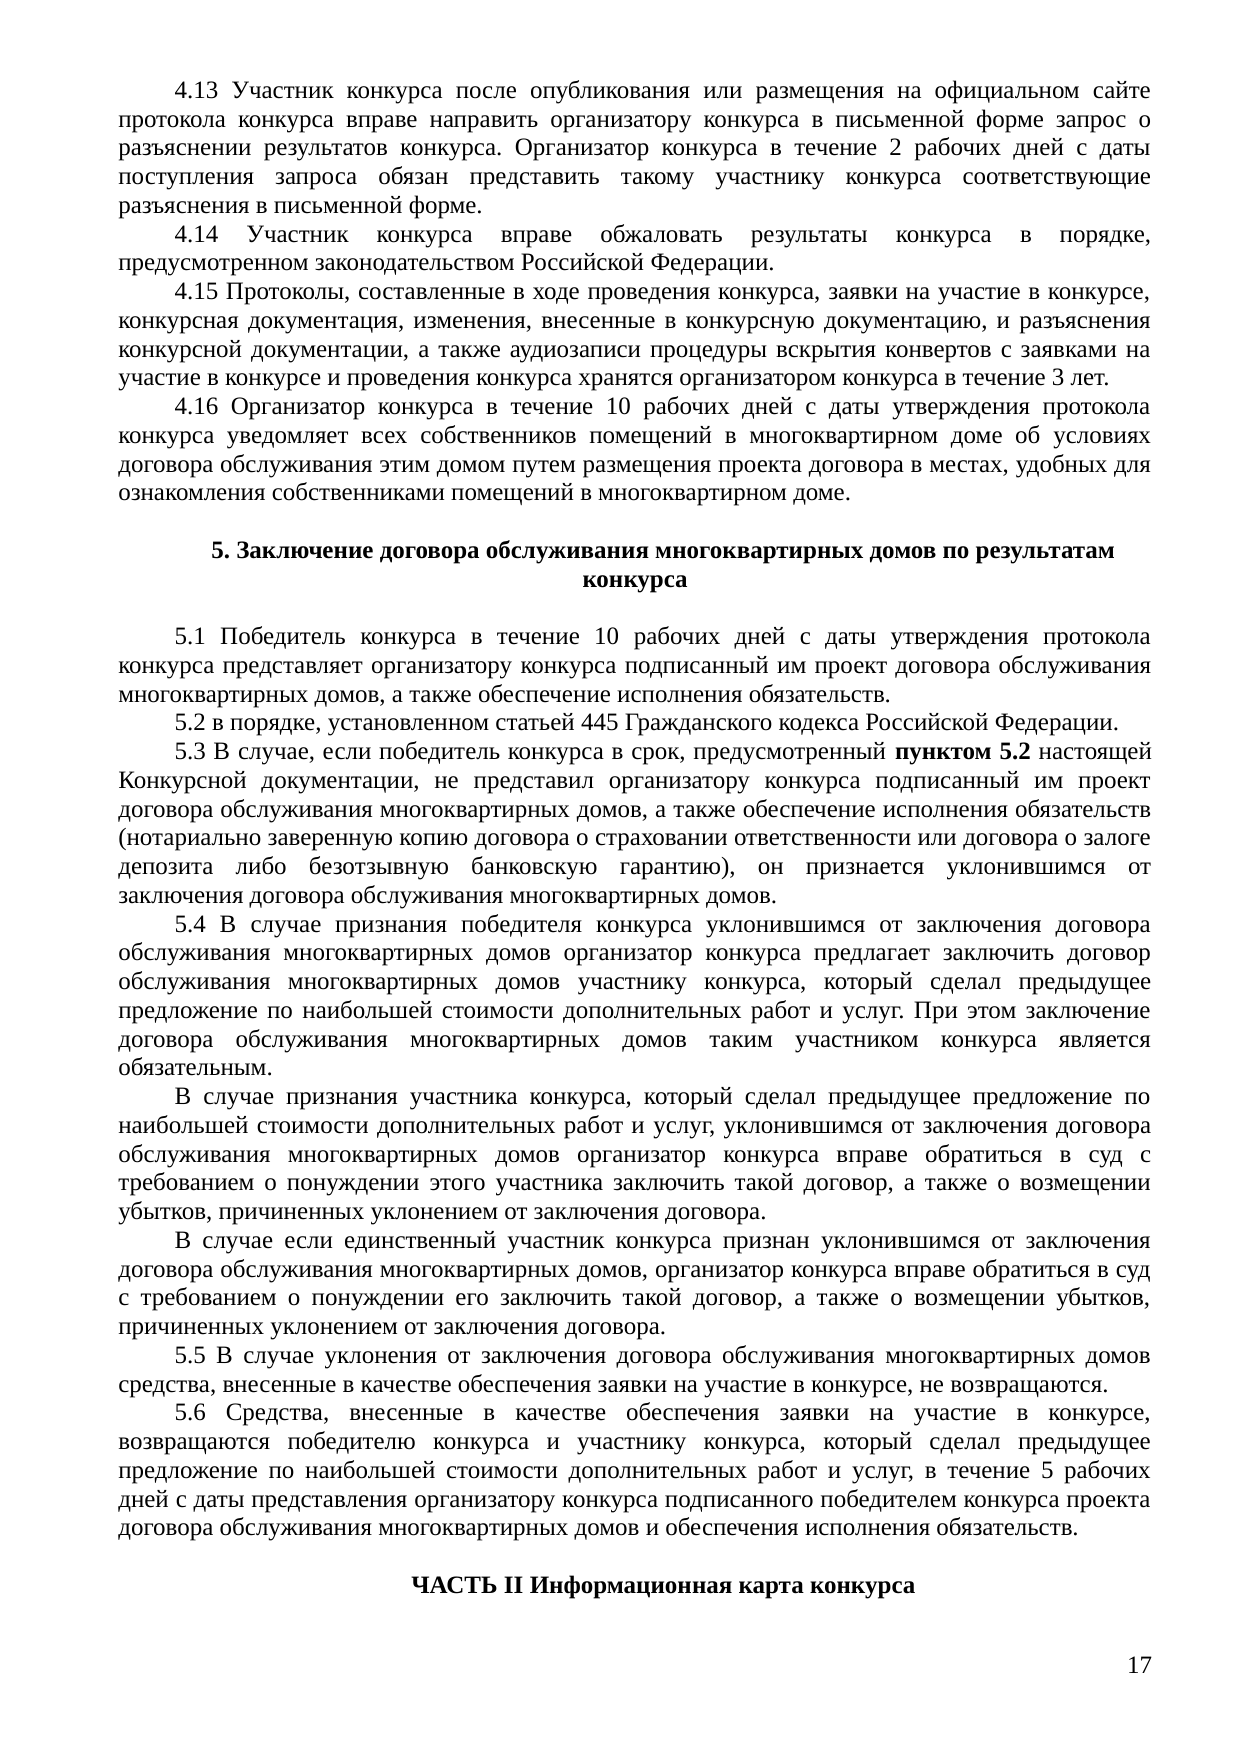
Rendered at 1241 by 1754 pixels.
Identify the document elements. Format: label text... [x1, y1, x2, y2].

text 5. Заключение договора обслуживания многоквартирных домов по результатам конкурса [118, 535, 1152, 592]
text В случае признания участника конкурса, который сделал предыдущее предложение по наибольшей стоимости дополнительных работ и услуг, уклонившимся от заключения договора обслуживания многоквартирных домов организатор конкурса вправе обратиться в суд с требованием о понуждении этого участника заключить такой договор, а также о возмещении убытков, причиненных уклонением от заключения договора. [118, 1081, 1152, 1225]
text 4.15 Протоколы, составленные в ходе проведения конкурса, заявки на участие в конкурсе, конкурсная документация, изменения, внесенные в конкурсную документацию, и разъяснения конкурсной документации, а также аудиозаписи процедуры вскрытия конвертов с заявками на участие в конкурсе и проведения конкурса хранятся организатором конкурса в течение 3 лет. [118, 276, 1152, 391]
text В случае если единственный участник конкурса признан уклонившимся от заключения договора обслуживания многоквартирных домов, организатор конкурса вправе обратиться в суд с требованием о понуждении его заключить такой договор, а также о возмещении убытков, причиненных уклонением от заключения договора. [118, 1225, 1152, 1340]
text ЧАСТЬ II Информационная карта конкурса [118, 1570, 1152, 1599]
text 5.4 В случае признания победителя конкурса уклонившимся от заключения договора обслуживания многоквартирных домов организатор конкурса предлагает заключить договор обслуживания многоквартирных домов участнику конкурса, который сделал предыдущее предложение по наибольшей стоимости дополнительных работ и услуг. При этом заключение договора обслуживания многоквартирных домов таким участником конкурса является обязательным. [118, 909, 1152, 1081]
text 4.16 Организатор конкурса в течение 10 рабочих дней с даты утверждения протокола конкурса уведомляет всех собственников помещений в многоквартирном доме об условиях договора обслуживания этим домом путем размещения проекта договора в местах, удобных для ознакомления собственниками помещений в многоквартирном доме. [118, 391, 1152, 506]
text 5.5 В случае уклонения от заключения договора обслуживания многоквартирных домов средства, внесенные в качестве обеспечения заявки на участие в конкурсе, не возвращаются. [118, 1340, 1152, 1397]
text 5.1 Победитель конкурса в течение 10 рабочих дней с даты утверждения протокола конкурса представляет организатору конкурса подписанный им проект договора обслуживания многоквартирных домов, а также обеспечение исполнения обязательств. [118, 621, 1152, 707]
text 4.14 Участник конкурса вправе обжаловать результаты конкурса в порядке, предусмотренном законодательством Российской Федерации. [118, 219, 1152, 276]
text 5.3 В случае, если победитель конкурса в срок, предусмотренный пунктом 5.2 настоящей Конкурсной документации, не представил организатору конкурса подписанный им проект договора обслуживания многоквартирных домов, а также обеспечение исполнения обязательств (нотариально заверенную копию договора о страховании ответственности или договора о залоге депозита либо безотзывную банковскую гарантию), он признается уклонившимся от заключения договора обслуживания многоквартирных домов. [118, 736, 1152, 909]
text 5.2 в порядке, установленном статьей 445 Гражданского кодекса Российской Федерации. [118, 707, 1152, 736]
text 5.6 Средства, внесенные в качестве обеспечения заявки на участие в конкурсе, возвращаются победителю конкурса и участнику конкурса, который сделал предыдущее предложение по наибольшей стоимости дополнительных работ и услуг, в течение 5 рабочих дней с даты представления организатору конкурса подписанного победителем конкурса проекта договора обслуживания многоквартирных домов и обеспечения исполнения обязательств. [118, 1397, 1152, 1541]
text 4.13 Участник конкурса после опубликования или размещения на официальном сайте протокола конкурса вправе направить организатору конкурса в письменной форме запрос о разъяснении результатов конкурса. Организатор конкурса в течение 2 рабочих дней с даты поступления запроса обязан представить такому участнику конкурса соответствующие разъяснения в письменной форме. [118, 75, 1152, 219]
